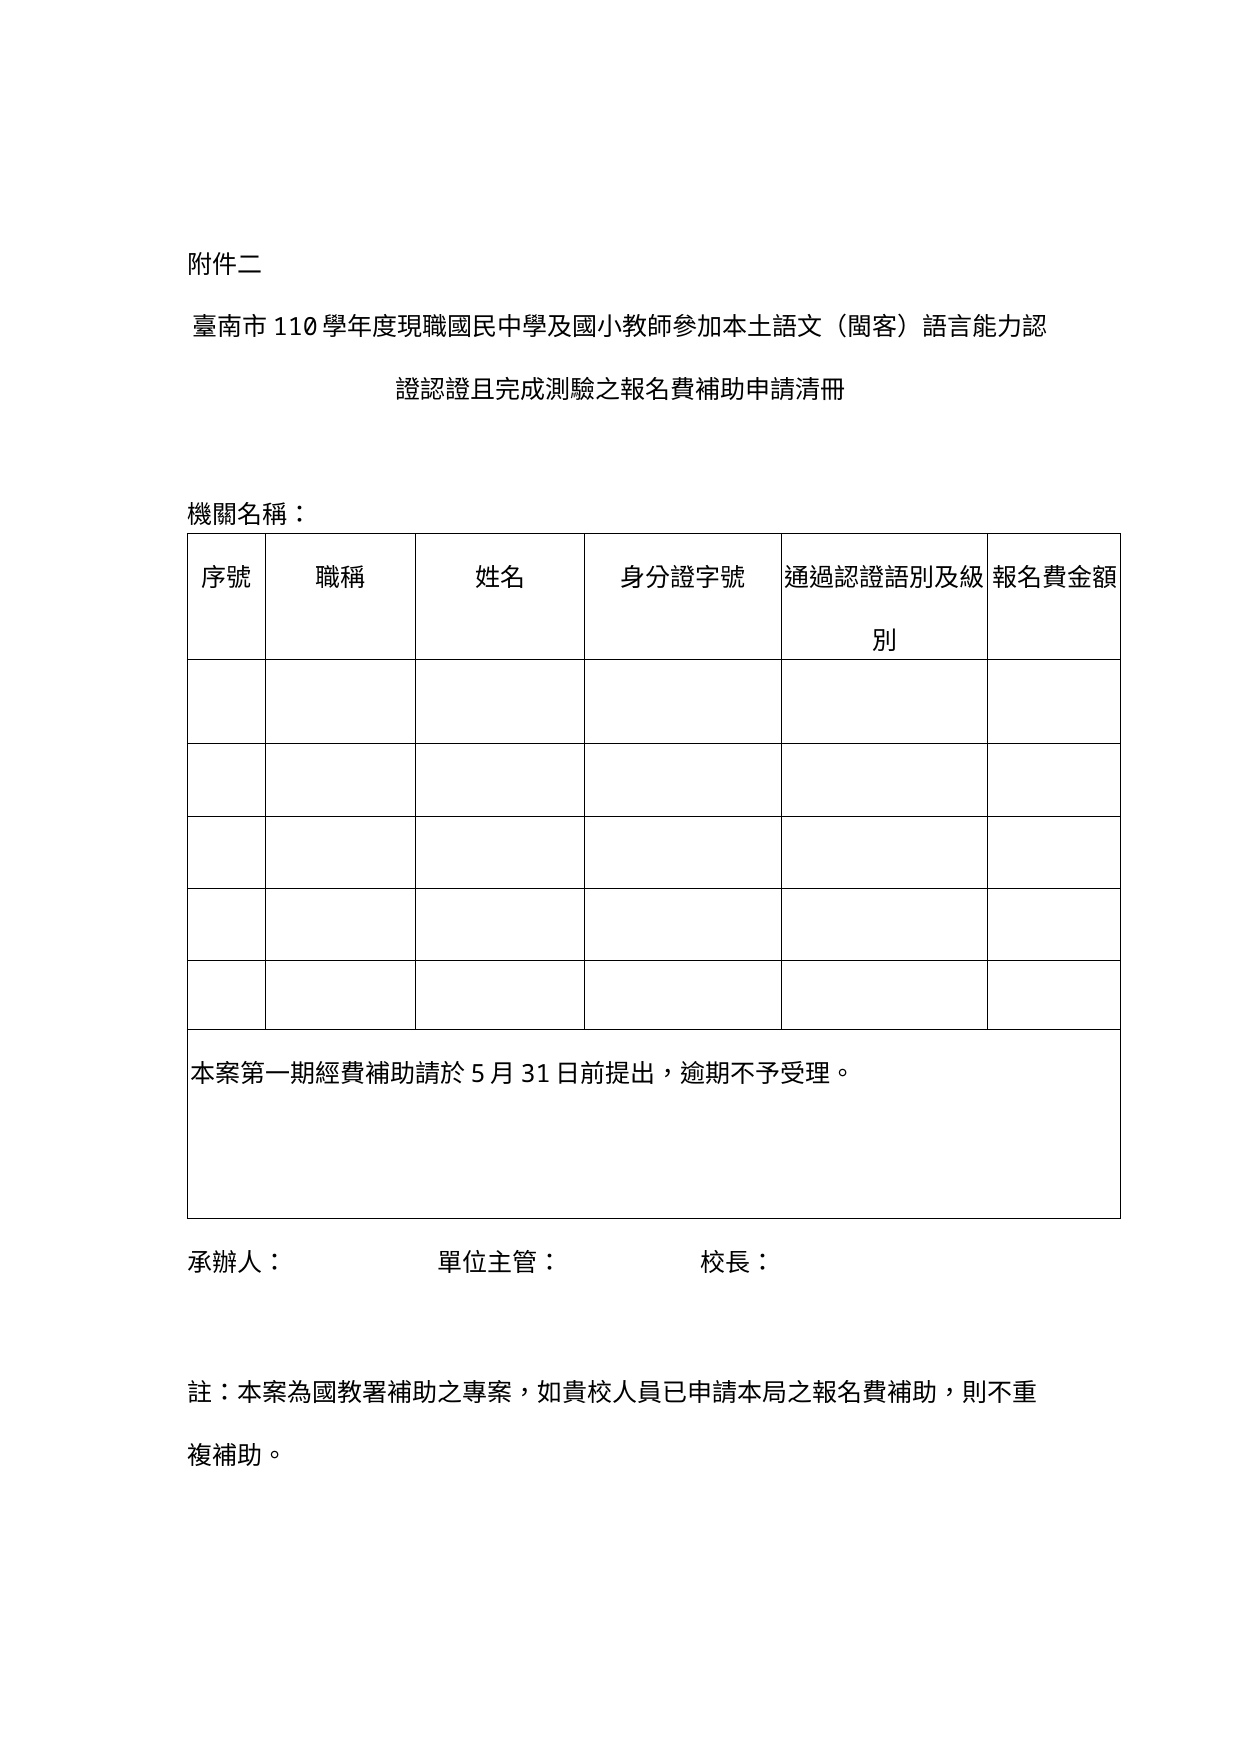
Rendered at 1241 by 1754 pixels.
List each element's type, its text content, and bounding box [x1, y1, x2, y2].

table_cell [416, 660, 584, 743]
table_cell [782, 817, 987, 888]
table_cell [188, 889, 265, 960]
table_cell [266, 744, 415, 816]
table_cell [416, 744, 584, 816]
text 註：本案為國教署補助之專案，如貴校人員已申請本局之報名費補助，則不重複補助。 [187, 1349, 1053, 1474]
table_cell [188, 817, 265, 888]
table_header 序號 [188, 534, 265, 659]
table_cell [988, 889, 1120, 960]
table_cell [782, 889, 987, 960]
table_header 姓名 [416, 534, 584, 659]
table_cell [585, 744, 781, 816]
table_cell [188, 660, 265, 743]
table_cell [188, 961, 265, 1029]
table_cell [782, 744, 987, 816]
table_cell [416, 817, 584, 888]
table_header 通過認證語別及級別 [782, 534, 987, 659]
table_cell [188, 744, 265, 816]
table_cell [416, 889, 584, 960]
table_cell [585, 660, 781, 743]
table_cell [782, 660, 987, 743]
table_cell [585, 817, 781, 888]
table_header 身分證字號 [585, 534, 781, 659]
table_header 職稱 [266, 534, 415, 659]
table_cell [266, 817, 415, 888]
table_cell [266, 961, 415, 1029]
table_cell [988, 961, 1120, 1029]
table_cell [585, 889, 781, 960]
table_cell [266, 889, 415, 960]
table_cell [988, 660, 1120, 743]
table_header 報名費金額 [988, 534, 1120, 659]
text 機關名稱： [187, 471, 1053, 533]
text 附件二 [187, 221, 1053, 283]
table_cell [416, 961, 584, 1029]
table_cell [988, 817, 1120, 888]
text 臺南市110學年度現職國民中學及國小教師參加本土語文（閩客）語言能力認證認證且完成測驗之報名費補助申請清冊 [187, 283, 1053, 408]
table_cell [266, 660, 415, 743]
text 承辦人： 單位主管： 校長： [187, 1219, 1053, 1281]
table_cell 本案第一期經費補助請於5月31日前提出，逾期不予受理。 [188, 1030, 1120, 1218]
table_cell [585, 961, 781, 1029]
table_cell [782, 961, 987, 1029]
table_cell [988, 744, 1120, 816]
